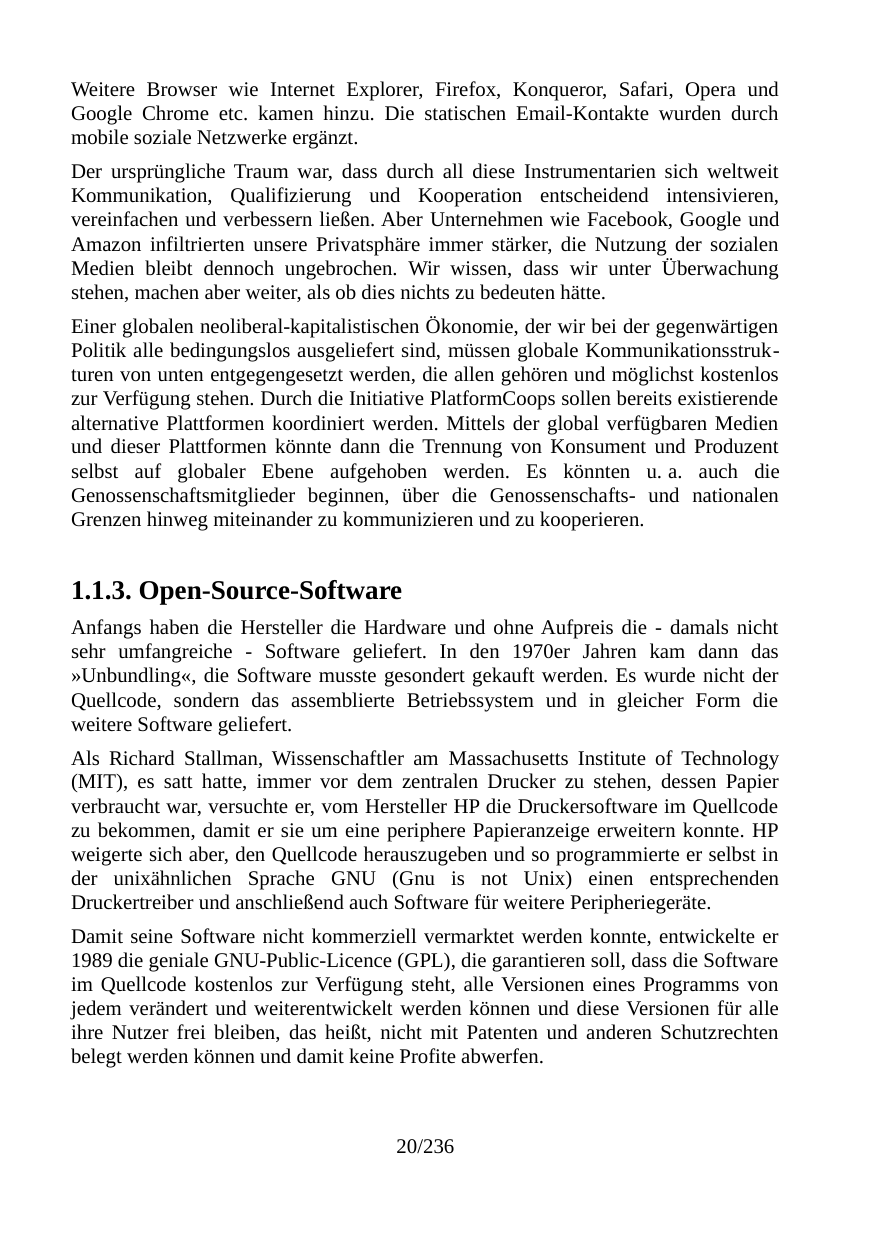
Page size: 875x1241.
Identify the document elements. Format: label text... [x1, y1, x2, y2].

text Als Richard Stallman, Wissenschaftler am Massachusetts Institute of Technology (MIT), es satt hatte, immer vor dem zentralen Drucker zu stehen, dessen Papier verbraucht war, versuchte er, vom Hersteller HP die Druckersoftware im Quellcode zu bekommen, damit er sie um eine periphere Papieranzeige erweitern konnte. HP weigerte sich aber, den Quellcode herauszugeben und so programmierte er selbst in der unixähnlichen Sprache GNU (Gnu is not Unix) einen entsprechenden Druckertreiber und anschließend auch Software für weitere Peripheriegeräte. [71, 745, 779, 914]
text 1.1.3. Open-Source-Software [71, 574, 779, 606]
text Anfangs haben die Hersteller die Hardware und ohne Aufpreis die - damals nicht sehr umfangreiche - Software geliefert. In den 1970er Jahren kam dann das »Unbundling«, die Software musste gesondert gekauft werden. Es wurde nicht der Quellcode, sondern das assemblierte Betriebssystem und in gleicher Form die weitere Software geliefert. [71, 615, 779, 736]
text Weitere Browser wie Internet Explorer, Firefox, Konqueror, Safari, Opera und Google Chrome etc. kamen hinzu. Die statischen Email-Kontakte wurden durch mobile soziale Netzwerke ergänzt. [71, 77, 779, 149]
text Damit seine Software nicht kommerziell vermarktet werden konnte, entwickelte er 1989 die geniale GNU-Public-Licence (GPL), die garantieren soll, dass die Software im Quellcode kostenlos zur Verfügung steht, alle Versionen eines Programms von jedem verändert und weiterentwickelt werden können und diese Versionen für alle ihre Nutzer frei bleiben, das heißt, nicht mit Patenten und anderen Schutzrechten belegt werden können und damit keine Profite abwerfen. [71, 924, 779, 1068]
text Einer globalen neoliberal-kapitalistischen Ökonomie, der wir bei der gegenwärtigen Politik alle bedingungslos ausgeliefert sind, müssen globale Kommunikationsstruk­turen von unten entgegengesetzt werden, die allen gehören und möglichst kostenlos zur Verfügung stehen. Durch die Initiative PlatformCoops sollen bereits existierende alternative Plattformen koordiniert werden. Mittels der global verfügbaren Medien und dieser Plattformen könnte dann die Trennung von Konsument und Produzent selbst auf globaler Ebene aufgehoben werden. Es könnten u. a. auch die Genossenschaftsmitglieder beginnen, über die Genossenschafts- und nationalen Grenzen hinweg miteinander zu kommunizieren und zu kooperieren. [71, 314, 779, 531]
text Der ursprüngliche Traum war, dass durch all diese Instrumentarien sich weltweit Kommunikation, Qualifizierung und Kooperation entscheidend intensivieren, vereinfachen und verbessern ließen. Aber Unternehmen wie Facebook, Google und Amazon infiltrierten unsere Privatsphäre immer stärker, die Nutzung der sozialen Medien bleibt dennoch ungebrochen. Wir wissen, dass wir unter Überwachung stehen, machen aber weiter, als ob dies nichts zu bedeuten hätte. [71, 159, 779, 304]
